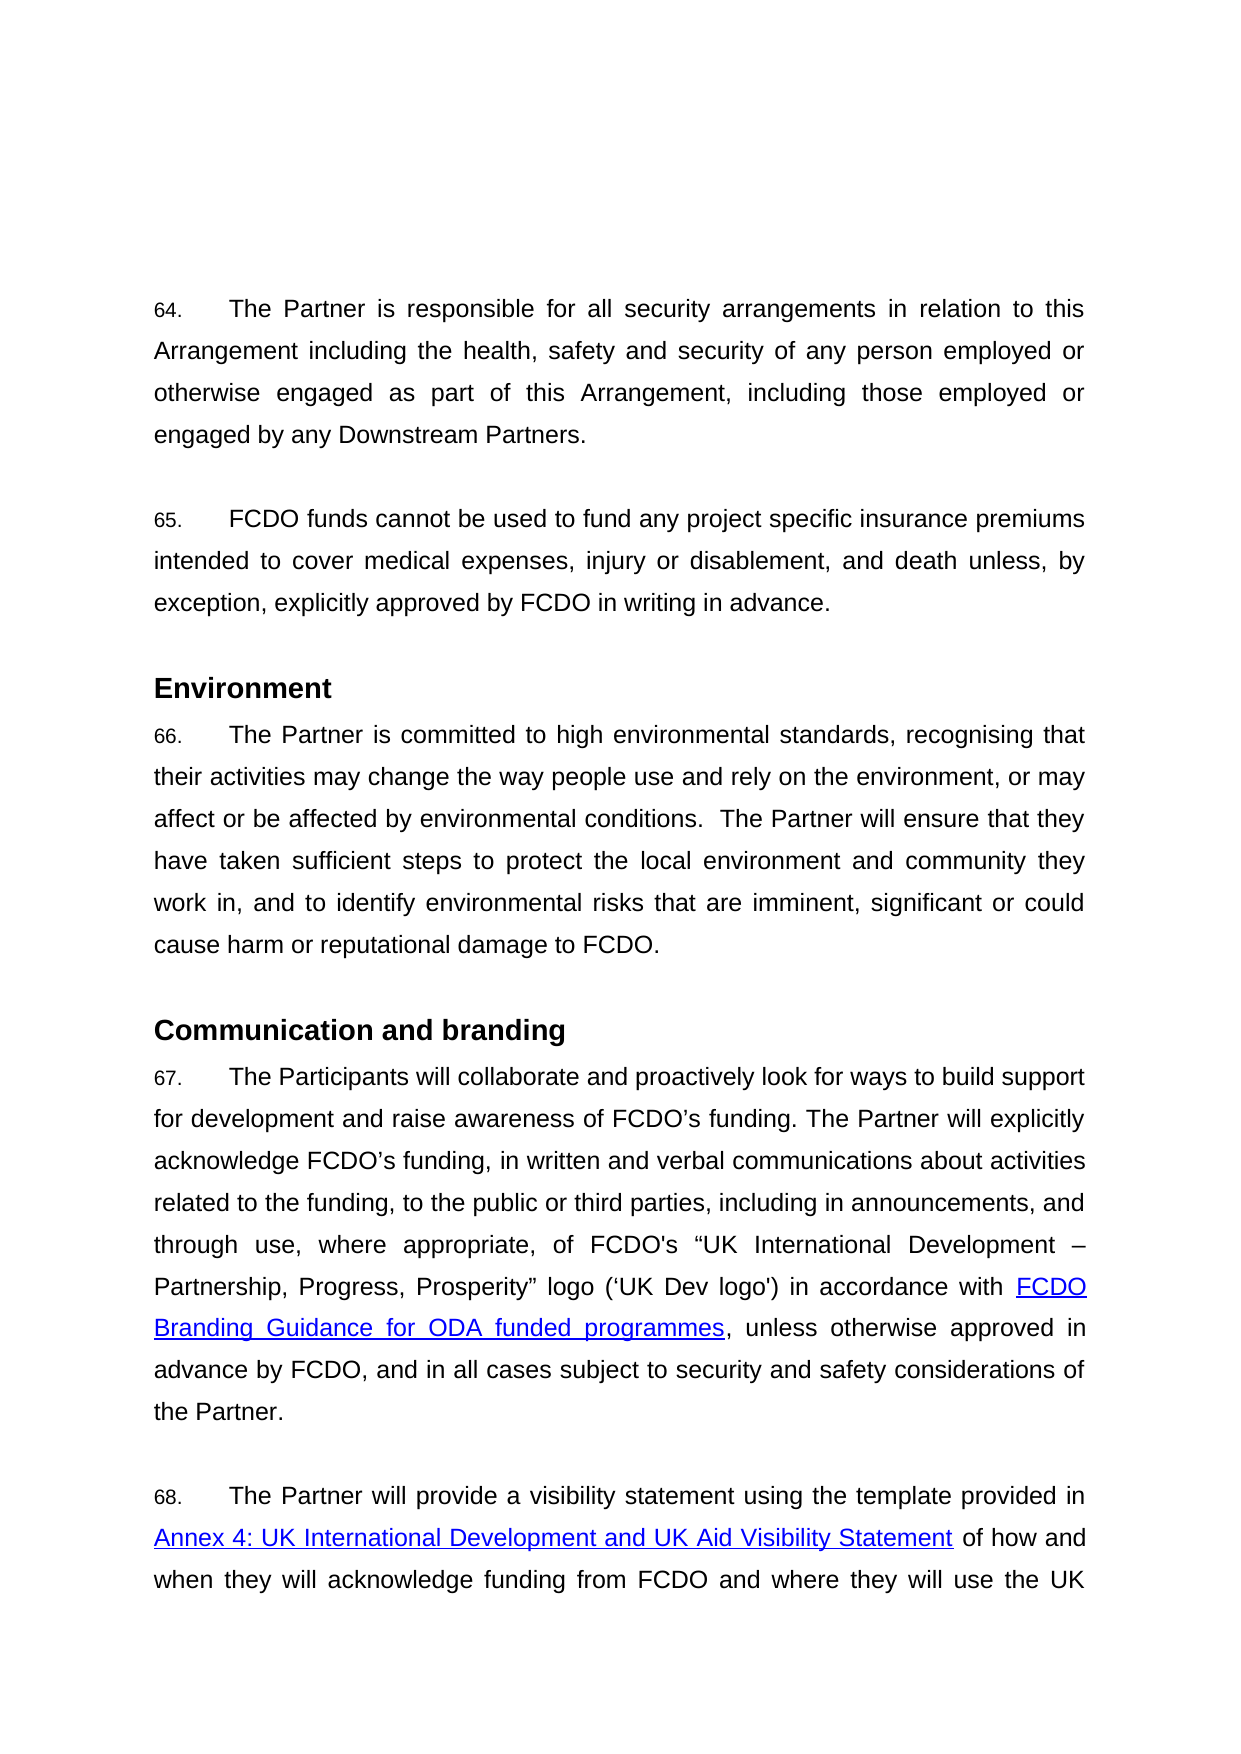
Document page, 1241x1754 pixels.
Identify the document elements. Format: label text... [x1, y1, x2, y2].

list Communication and branding [153, 1014, 1087, 1047]
list The Partner is responsible for all security arrangements in relation to this Arrangement including the health, safety and security of any person employed or otherwise engaged as part of this Arrangement, including those employed or engaged by any Downstream Partners. [153, 295, 1087, 449]
list The Partner is committed to high environmental standards, recognising that their activities may change the way people use and rely on the environment, or may affect or be affected by environmental conditions. The Partner will ensure that they have taken sufficient steps to protect the local environment and community they work in, and to identify environmental risks that are imminent, significant or could cause harm or reputational damage to FCDO. [153, 721, 1087, 958]
list The Partner will provide a visibility statement using the template provided in Annex 4: UK International Development and UK Aid Visibility Statement of how and when they will acknowledge funding from FCDO and where they will use the UK [153, 1482, 1087, 1593]
text Environment [153, 672, 1087, 705]
list FCDO funds cannot be used to fund any project specific insurance premiums intended to cover medical expenses, injury or disablement, and death unless, by exception, explicitly approved by FCDO in writing in advance. [153, 505, 1087, 616]
list The Participants will collaborate and proactively look for ways to build support for development and raise awareness of FCDO’s funding. The Partner will explicitly acknowledge FCDO’s funding, in written and verbal communications about activities related to the funding, to the public or third parties, including in announcements, and through use, where appropriate, of FCDO's “UK International Development – Partnership, Progress, Prosperity” logo (‘UK Dev logo') in accordance with FCDO Branding Guidance for ODA funded programmes, unless otherwise approved in advance by FCDO, and in all cases subject to security and safety considerations of the Partner. [153, 1063, 1087, 1426]
